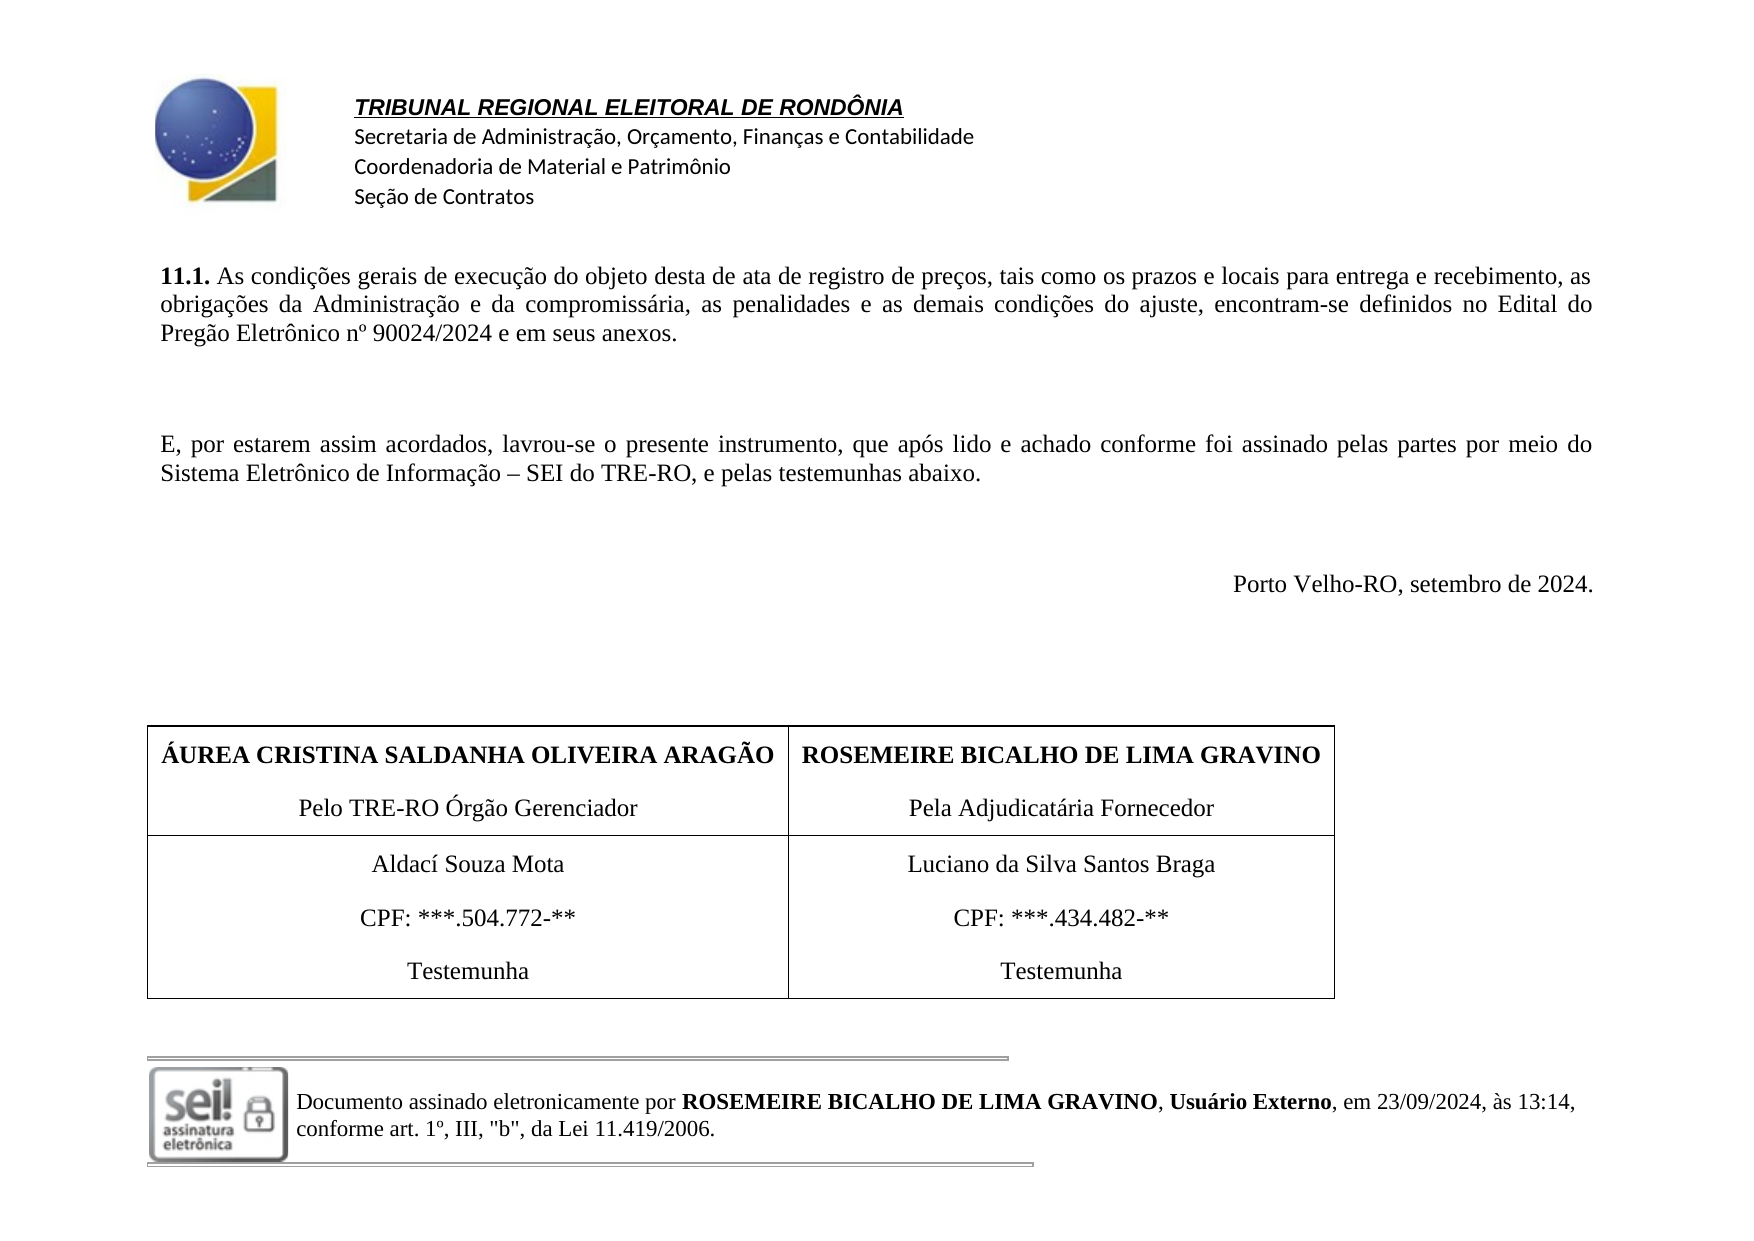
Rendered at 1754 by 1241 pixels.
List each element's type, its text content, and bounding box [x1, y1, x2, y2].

table_header [148, 1066, 294, 1162]
table_cell Luciano da Silva Santos Braga CPF: ***.434.482-** Testemunha [789, 836, 1334, 998]
table_header ÁUREA CRISTINA SALDANHA OLIVEIRA ARAGÃO Pelo TRE-RO Órgão Gerenciador [148, 727, 788, 835]
table_header ROSEMEIRE BICALHO DE LIMA GRAVINO Pela Adjudicatária Fornecedor [789, 727, 1334, 835]
table_cell Aldací Souza Mota CPF: ***.504.772-** Testemunha [148, 836, 788, 998]
text Porto Velho-RO, setembro de 2024. [160, 569, 1594, 598]
text 11.1. As condições gerais de execução do objeto desta de ata de registro de preços, tais como os prazos e locais para entrega e recebimento, as obrigações da Administração e da compromissária, as penalidades e as demais condições do ajuste, encontram-se definidos no Edital do Pregão Eletrônico nº 90024/2024 e em seus anexos. [160, 261, 1594, 347]
table_header Documento assinado eletronicamente por ROSEMEIRE BICALHO DE LIMA GRAVINO, Usuário Externo, em 23/09/2024, às 13:14, conforme art. 1º, III, "b", da Lei 11.419/2006. [295, 1066, 1616, 1163]
text E, por estarem assim acordados, lavrou-se o presente instrumento, que após lido e achado conforme foi assinado pelas partes por meio do Sistema Eletrônico de Informação – SEI do TRE-RO, e pelas testemunhas abaixo. [160, 429, 1594, 487]
